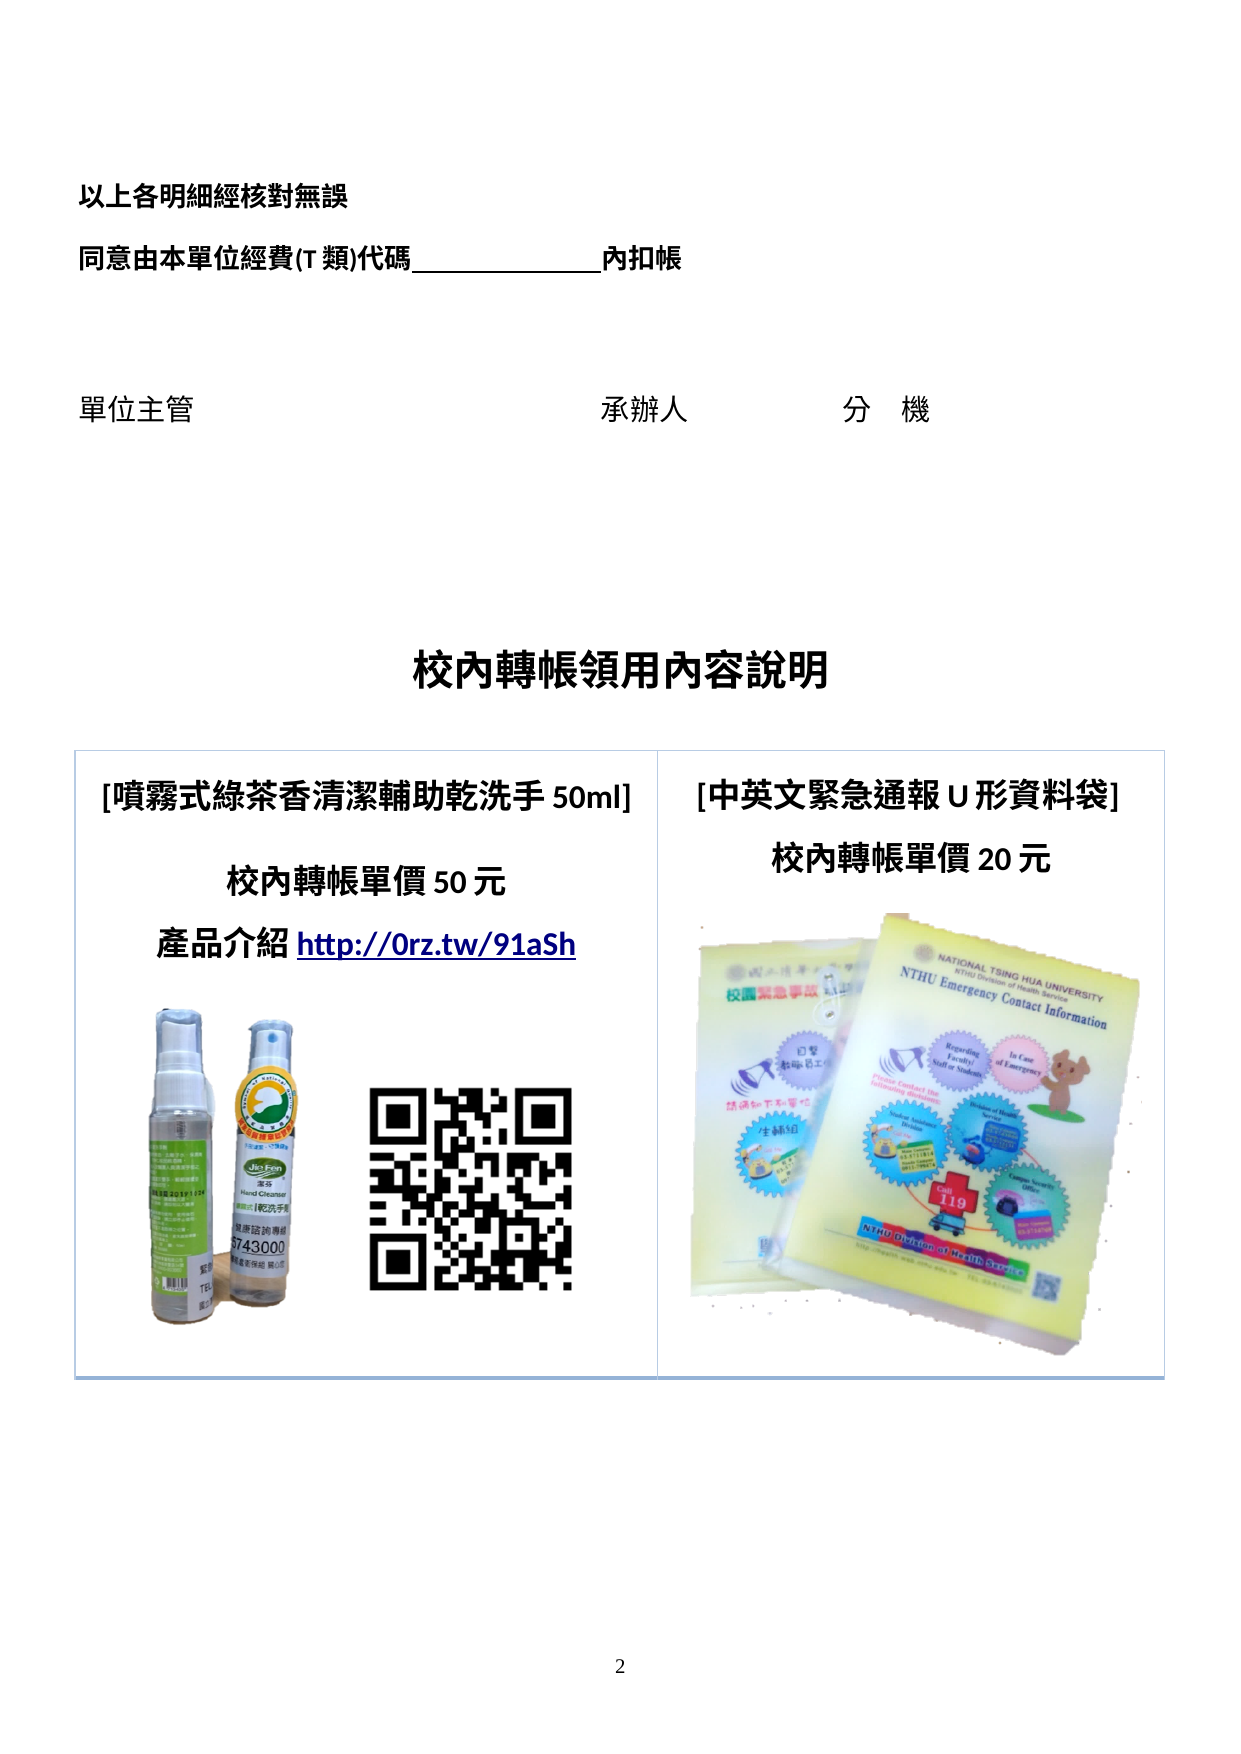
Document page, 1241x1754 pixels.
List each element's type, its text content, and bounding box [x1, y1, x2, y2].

table_cell [490, 340, 598, 429]
table_cell 單位主管 [75, 340, 490, 429]
table_cell 以上各明細經核對無誤 同意由本單位經費(T類)代碼 內扣帳 [75, 90, 1165, 340]
table_header [噴霧式綠茶香清潔輔助乾洗手50ml] 校內轉帳單價50元 產品介紹http://0rz.tw/91aSh [76, 751, 657, 1376]
table_cell 分 機 [840, 340, 1165, 429]
text 校內轉帳領用內容說明 [75, 625, 1165, 688]
table_header [中英文緊急通報U形資料袋] 校內轉帳單價20元 [658, 751, 1164, 1376]
table_cell 承辦人 [598, 340, 724, 429]
table_cell [724, 340, 839, 429]
